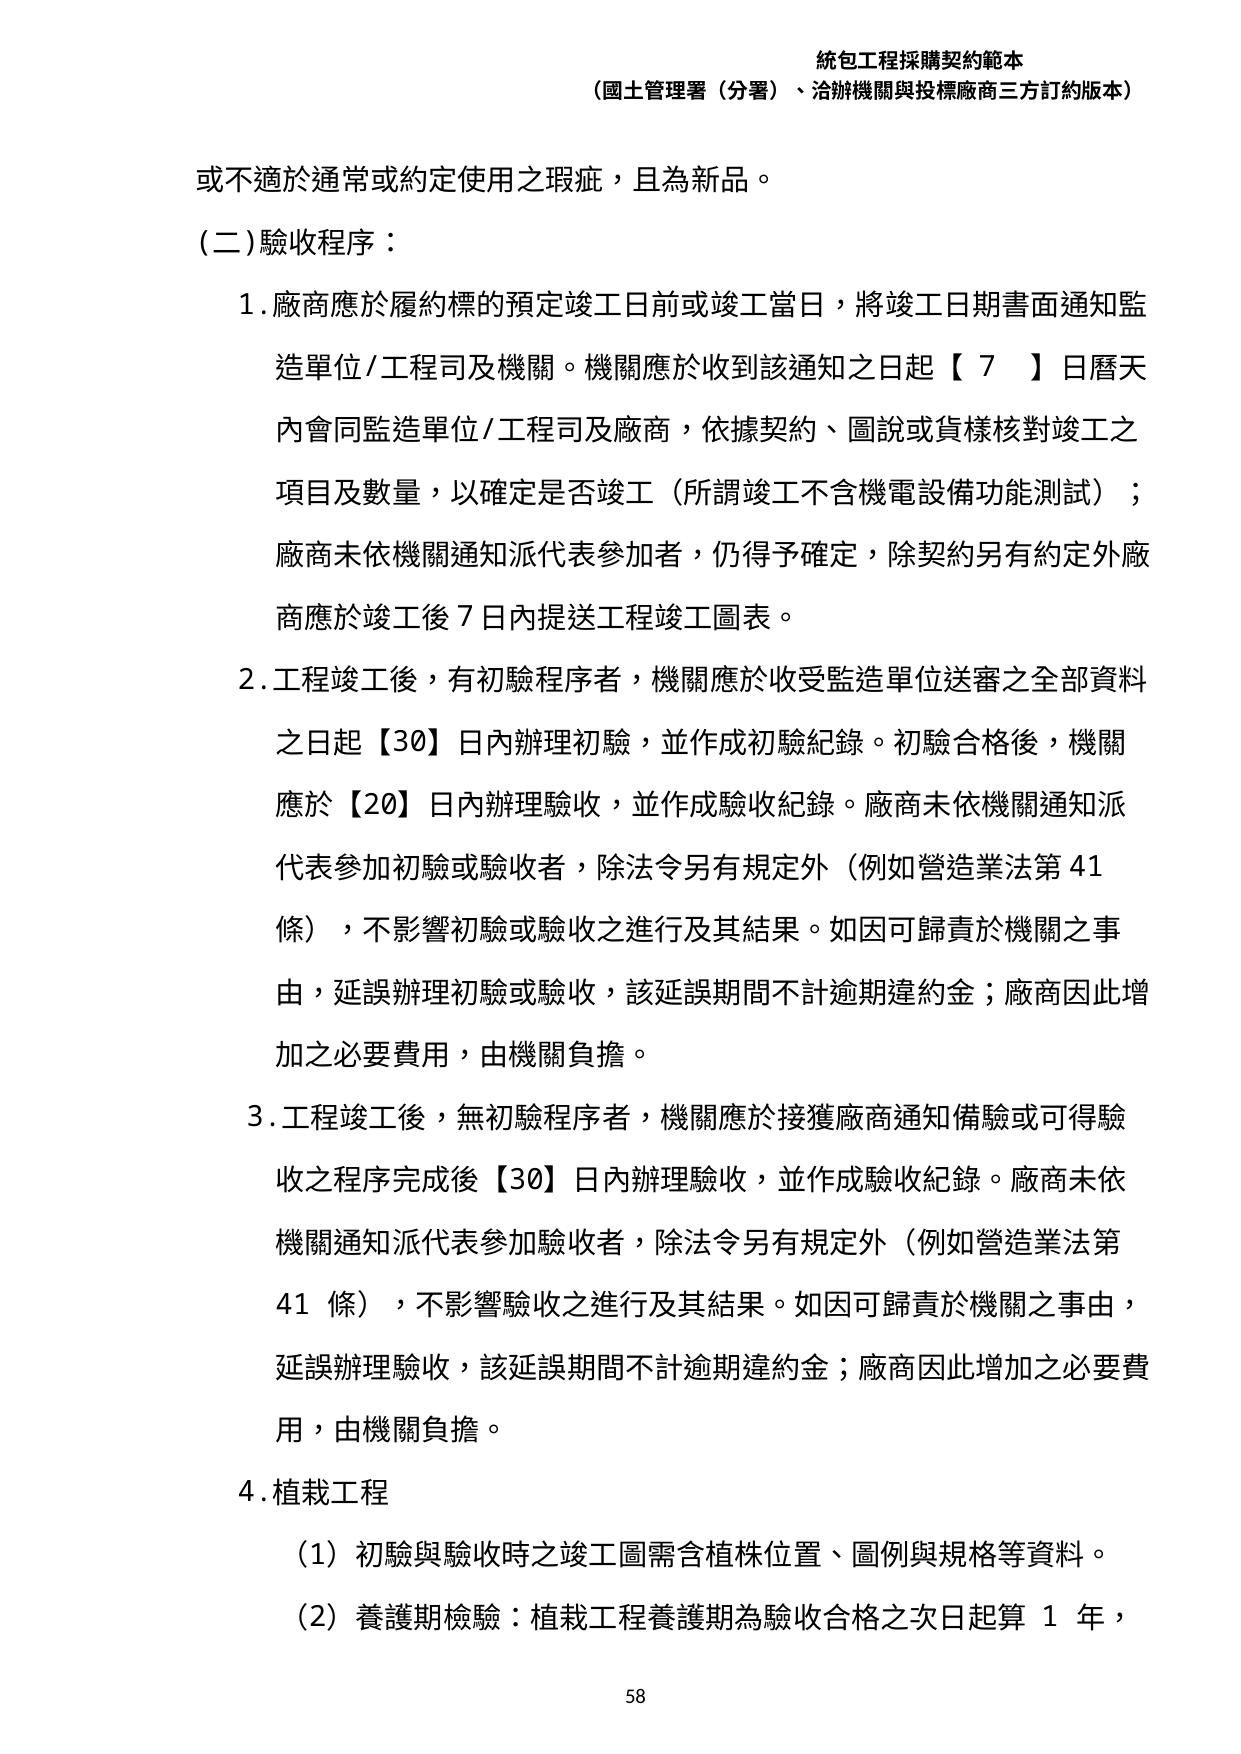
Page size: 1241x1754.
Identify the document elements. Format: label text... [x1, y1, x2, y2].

table_cell [197, 261, 239, 636]
table_cell [154, 136, 197, 199]
table_cell 3.工程竣工後，無初驗程序者，機關應於接獲廠商通知備驗或可得驗收之程序完成後【30】日內辦理驗收，並作成驗收紀錄。廠商未依機關通知派代表參加驗收者，除法令另有規定外（例如營造業法第41 條），不影響驗收之進行及其結果。如因可歸責於機關之事由，延誤辦理驗收，該延誤期間不計逾期違約金；廠商因此增加之必要費用，由機關負擔。 [239, 1074, 1167, 1449]
table_cell [154, 261, 197, 636]
table_cell [154, 636, 197, 1074]
table_cell (二)驗收程序： [197, 199, 1167, 261]
table_cell 4.植栽工程 [239, 1449, 1167, 1511]
table_cell 或不適於通常或約定使用之瑕疵，且為新品。 [197, 136, 1167, 199]
table_cell [197, 1574, 239, 1636]
table_cell [154, 1449, 197, 1511]
table_cell [197, 1449, 239, 1511]
table_cell [154, 1574, 197, 1636]
table_cell （2）養護期檢驗：植栽工程養護期為驗收合格之次日起算 1 年， [281, 1574, 1167, 1636]
table_cell 2.工程竣工後，有初驗程序者，機關應於收受監造單位送審之全部資料之日起【30】日內辦理初驗，並作成初驗紀錄。初驗合格後，機關應於【20】日內辦理驗收，並作成驗收紀錄。廠商未依機關通知派代表參加初驗或驗收者，除法令另有規定外（例如營造業法第41 條），不影響初驗或驗收之進行及其結果。如因可歸責於機關之事由，延誤辦理初驗或驗收，該延誤期間不計逾期違約金；廠商因此增加之必要費用，由機關負擔。 [239, 636, 1167, 1074]
table_cell 1.廠商應於履約標的預定竣工日前或竣工當日，將竣工日期書面通知監造單位/工程司及機關。機關應於收到該通知之日起【 7 】日曆天內會同監造單位/工程司及廠商，依據契約、圖說或貨樣核對竣工之項目及數量，以確定是否竣工（所謂竣工不含機電設備功能測試）；廠商未依機關通知派代表參加者，仍得予確定，除契約另有約定外廠商應於竣工後7日內提送工程竣工圖表。 [239, 261, 1167, 636]
table_cell [239, 1574, 281, 1636]
table_cell [197, 1074, 239, 1449]
table_cell [197, 636, 239, 1074]
table_cell [239, 1511, 281, 1574]
table_cell [154, 199, 197, 261]
table_cell [154, 1511, 197, 1574]
table_cell （1）初驗與驗收時之竣工圖需含植株位置、圖例與規格等資料。 [281, 1511, 1167, 1574]
table_cell [197, 1511, 239, 1574]
table_cell [154, 1074, 197, 1449]
